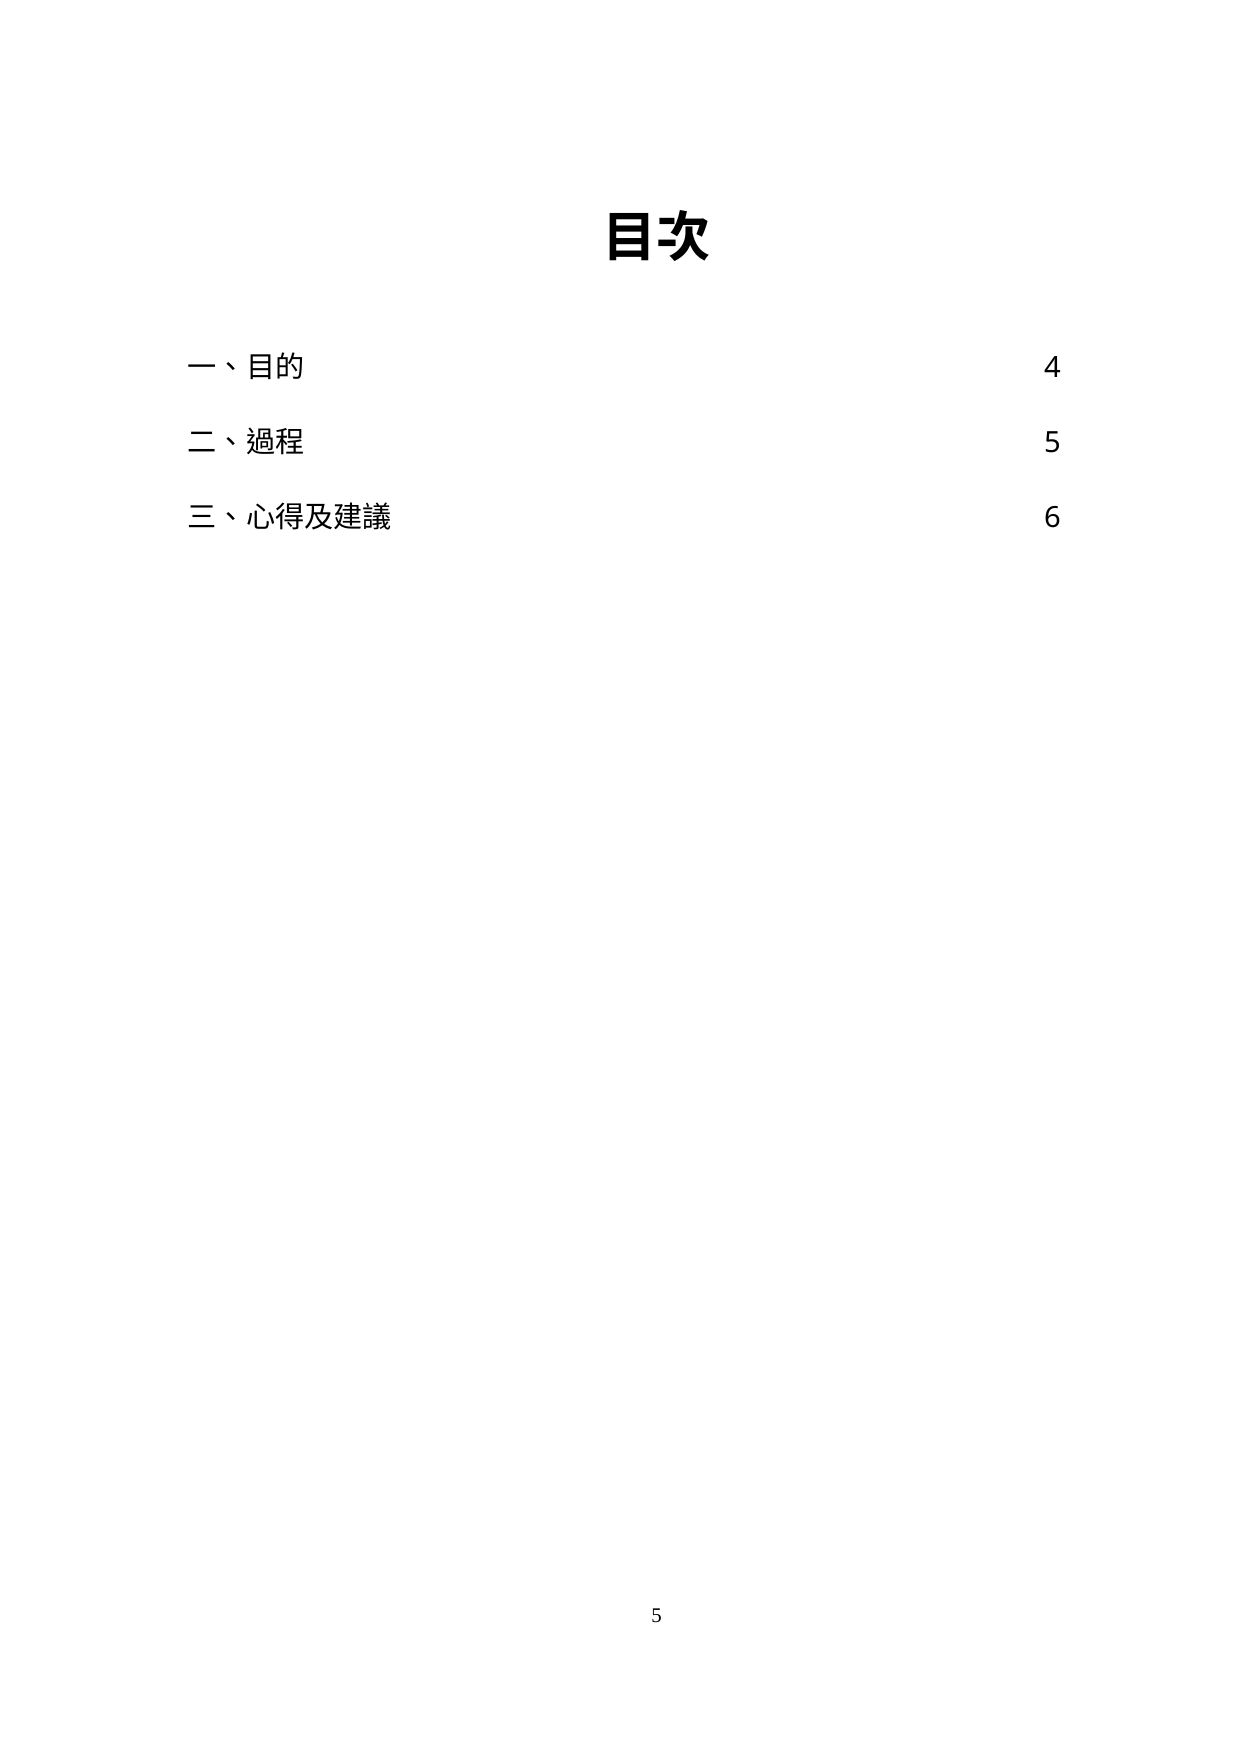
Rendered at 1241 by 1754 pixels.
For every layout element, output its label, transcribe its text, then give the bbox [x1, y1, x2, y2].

text 目次 [187, 177, 1125, 289]
text 二、過程 5 [187, 402, 1125, 477]
text 三、心得及建議 6 [187, 477, 1125, 552]
text 一、目的 4 [187, 327, 1125, 402]
